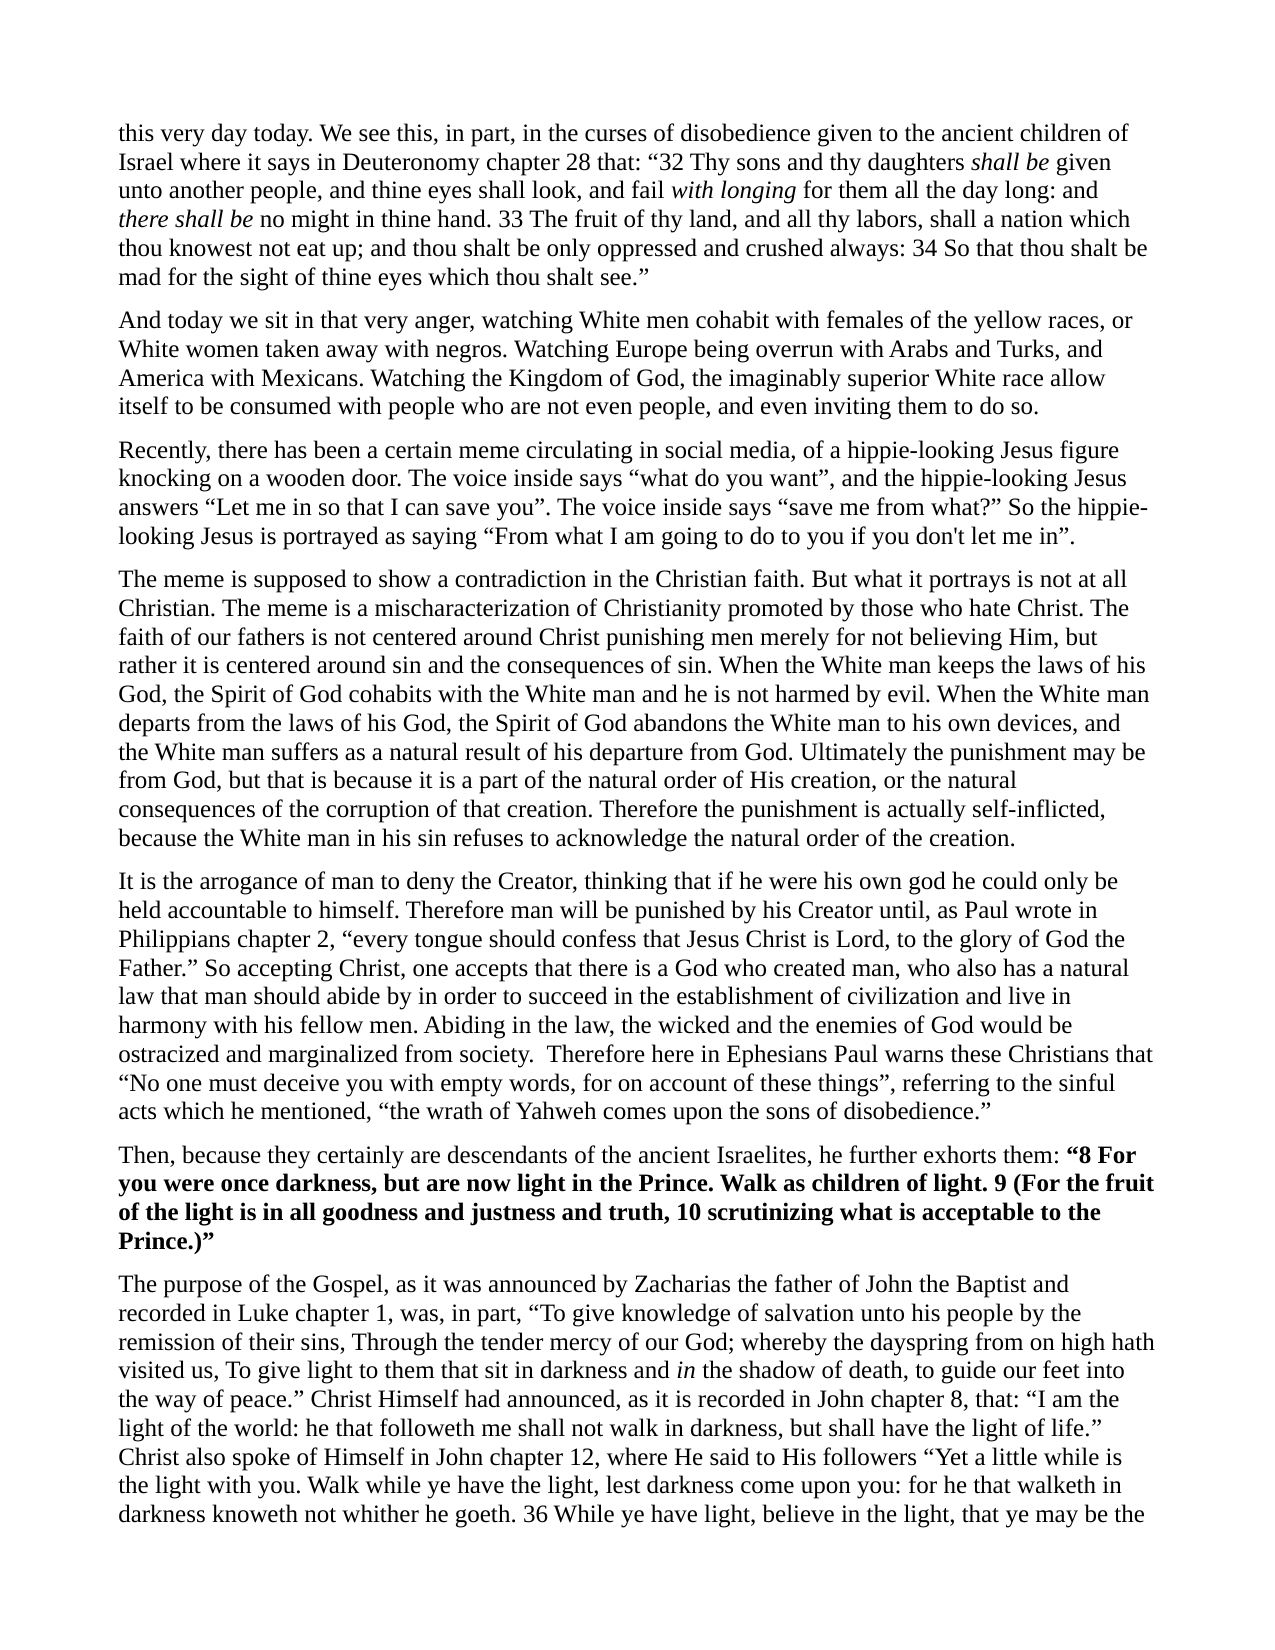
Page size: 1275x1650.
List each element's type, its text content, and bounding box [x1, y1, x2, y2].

text And today we sit in that very anger, watching White men cohabit with females of the yellow races, or White women taken away with negros. Watching Europe being overrun with Arabs and Turks, and America with Mexicans. Watching the Kingdom of God, the imaginably superior White race allow itself to be consumed with people who are not even people, and even inviting them to do so. [118, 305, 1157, 420]
text It is the arrogance of man to deny the Creator, thinking that if he were his own god he could only be held accountable to himself. Therefore man will be punished by his Creator until, as Paul wrote in Philippians chapter 2, “every tongue should confess that Jesus Christ is Lord, to the glory of God the Father.” So accepting Christ, one accepts that there is a God who created man, who also has a natural law that man should abide by in order to succeed in the establishment of civilization and live in harmony with his fellow men. Abiding in the law, the wicked and the enemies of God would be ostracized and marginalized from society. Therefore here in Ephesians Paul warns these Christians that “No one must deceive you with empty words, for on account of these things”, referring to the sinful acts which he mentioned, “the wrath of Yahweh comes upon the sons of disobedience.” [118, 866, 1157, 1125]
text Then, because they certainly are descendants of the ancient Israelites, he further exhorts them: “8 For you were once darkness, but are now light in the Prince. Walk as children of light. 9 (For the fruit of the light is in all goodness and justness and truth, 10 scrutinizing what is acceptable to the Prince.)” [118, 1140, 1157, 1255]
text The meme is supposed to show a contradiction in the Christian faith. But what it portrays is not at all Christian. The meme is a mischaracterization of Christianity promoted by those who hate Christ. The faith of our fathers is not centered around Christ punishing men merely for not believing Him, but rather it is centered around sin and the consequences of sin. When the White man keeps the laws of his God, the Spirit of God cohabits with the White man and he is not harmed by evil. When the White man departs from the laws of his God, the Spirit of God abandons the White man to his own devices, and the White man suffers as a natural result of his departure from God. Ultimately the punishment may be from God, but that is because it is a part of the natural order of His creation, or the natural consequences of the corruption of that creation. Therefore the punishment is actually self-inflicted, because the White man in his sin refuses to acknowledge the natural order of the creation. [118, 564, 1157, 852]
text Recently, there has been a certain meme circulating in social media, of a hippie-looking Jesus figure knocking on a wooden door. The voice inside says “what do you want”, and the hippie-looking Jesus answers “Let me in so that I can save you”. The voice inside says “save me from what?” So the hippie-looking Jesus is portrayed as saying “From what I am going to do to you if you don't let me in”. [118, 435, 1157, 550]
text The purpose of the Gospel, as it was announced by Zacharias the father of John the Baptist and recorded in Luke chapter 1, was, in part, “To give knowledge of salvation unto his people by the remission of their sins, Through the tender mercy of our God; whereby the dayspring from on high hath visited us, To give light to them that sit in darkness and in the shadow of death, to guide our feet into the way of peace.” Christ Himself had announced, as it is recorded in John chapter 8, that: “I am the light of the world: he that followeth me shall not walk in darkness, but shall have the light of life.” Christ also spoke of Himself in John chapter 12, where He said to His followers “Yet a little while is the light with you. Walk while ye have the light, lest darkness come upon you: for he that walketh in darkness knoweth not whither he goeth. 36 While ye have light, believe in the light, that ye may be the [118, 1269, 1157, 1528]
text this very day today. We see this, in part, in the curses of disobedience given to the ancient children of Israel where it says in Deuteronomy chapter 28 that: “32 Thy sons and thy daughters shall be given unto another people, and thine eyes shall look, and fail with longing for them all the day long: and there shall be no might in thine hand. 33 The fruit of thy land, and all thy labors, shall a nation which thou knowest not eat up; and thou shalt be only oppressed and crushed always: 34 So that thou shalt be mad for the sight of thine eyes which thou shalt see.” [118, 118, 1157, 291]
